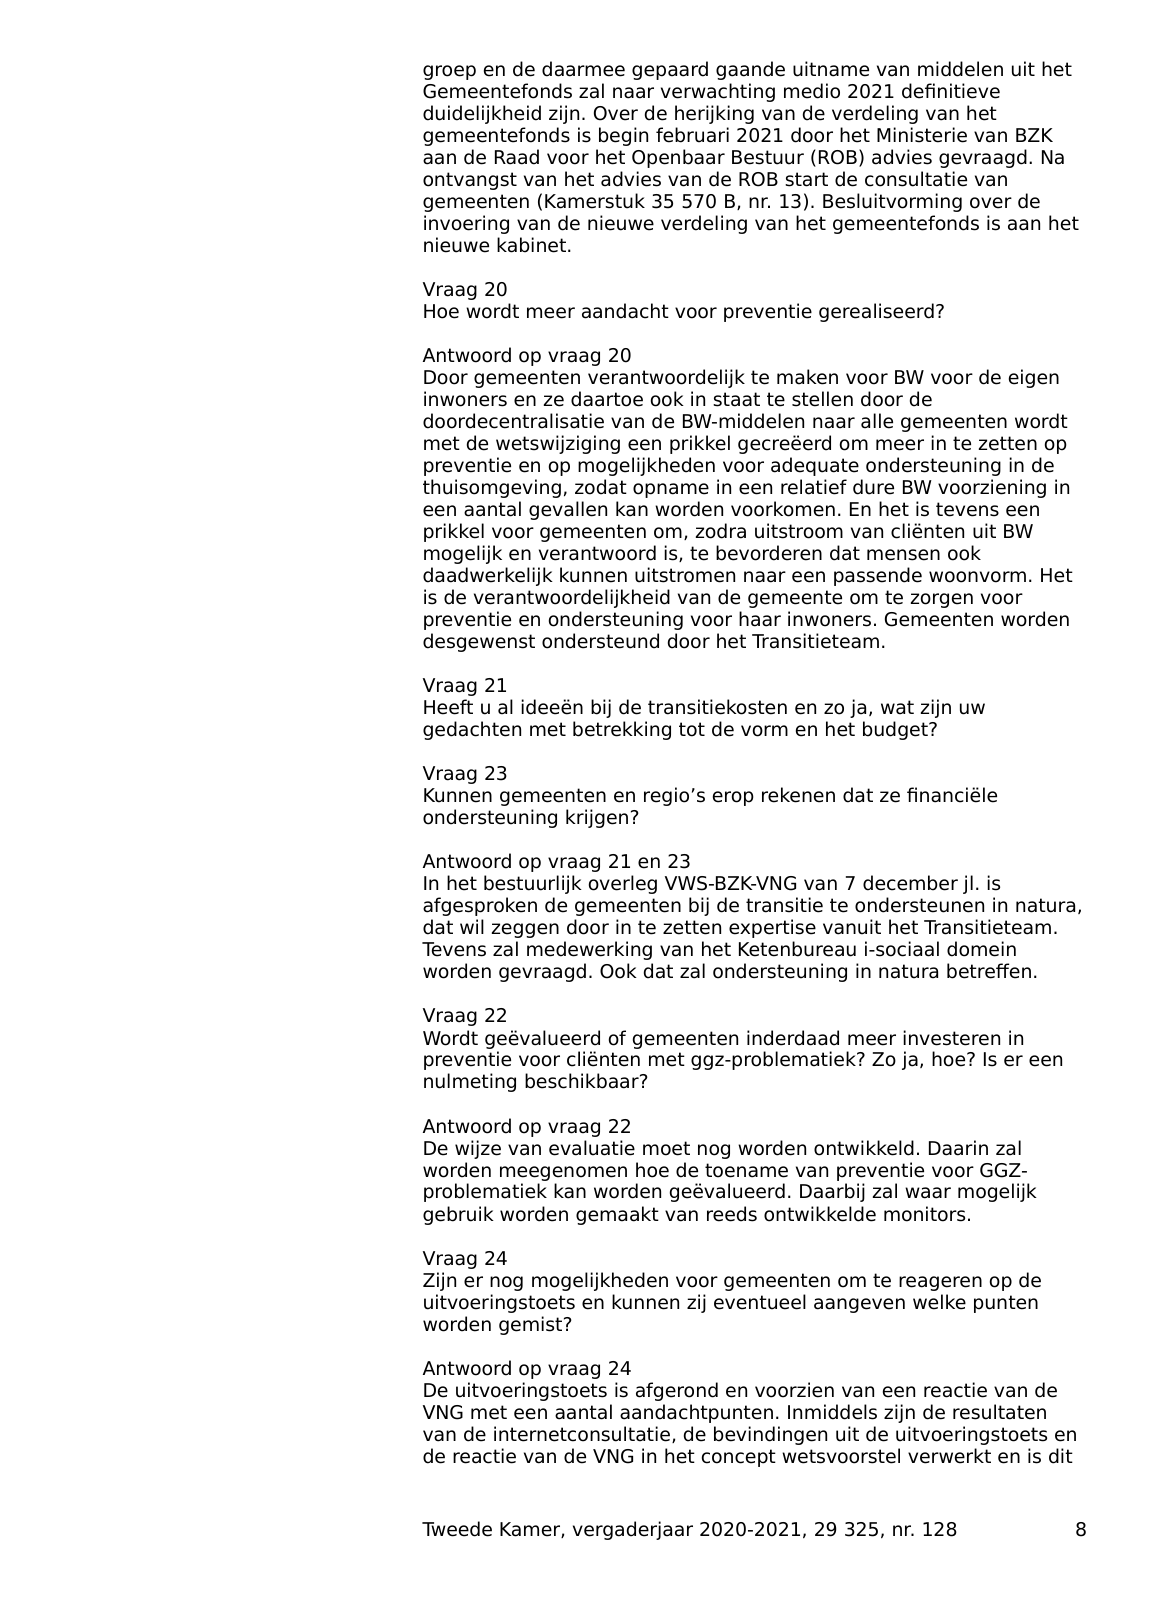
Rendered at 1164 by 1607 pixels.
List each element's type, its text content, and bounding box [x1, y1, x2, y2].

text Vraag 21 [422, 675, 1087, 697]
text Zijn er nog mogelijkheden voor gemeenten om te reageren op de uitvoeringstoets en kunnen zij eventueel aangeven welke punten worden gemist? [422, 1269, 1087, 1336]
text Kunnen gemeenten en regio’s erop rekenen dat ze financiële ondersteuning krijgen? [422, 785, 1087, 829]
text Antwoord op vraag 21 en 23 [422, 851, 1087, 873]
text Hoe wordt meer aandacht voor preventie gerealiseerd? [422, 301, 1087, 323]
text In het bestuurlijk overleg VWS-BZK-VNG van 7 december jl. is afgesproken de gemeenten bij de transitie te ondersteunen in natura, dat wil zeggen door in te zetten expertise vanuit het Transitieteam. Tevens zal medewerking van het Ketenbureau i-sociaal domein worden gevraagd. Ook dat zal ondersteuning in natura betreffen. [422, 873, 1087, 983]
text De uitvoeringstoets is afgerond en voorzien van een reactie van de VNG met een aantal aandachtpunten. Inmiddels zijn de resultaten van de internetconsultatie, de bevindingen uit de uitvoeringstoets en de reactie van de VNG in het concept wetsvoorstel verwerkt en is dit [422, 1380, 1087, 1468]
text Door gemeenten verantwoordelijk te maken voor BW voor de eigen inwoners en ze daartoe ook in staat te stellen door de doordecentralisatie van de BW-middelen naar alle gemeenten wordt met de wetswijziging een prikkel gecreëerd om meer in te zetten op preventie en op mogelijkheden voor adequate ondersteuning in de thuisomgeving, zodat opname in een relatief dure BW voorziening in een aantal gevallen kan worden voorkomen. En het is tevens een prikkel voor gemeenten om, zodra uitstroom van cliënten uit BW mogelijk en verantwoord is, te bevorderen dat mensen ook daadwerkelijk kunnen uitstromen naar een passende woonvorm. Het is de verantwoordelijkheid van de gemeente om te zorgen voor preventie en ondersteuning voor haar inwoners. Gemeenten worden desgewenst ondersteund door het Transitieteam. [422, 367, 1087, 653]
text Vraag 24 [422, 1248, 1087, 1269]
text Vraag 22 [422, 1005, 1087, 1027]
text Antwoord op vraag 20 [422, 345, 1087, 367]
text Vraag 20 [422, 279, 1087, 301]
text Antwoord op vraag 22 [422, 1116, 1087, 1137]
text Heeft u al ideeën bij de transitiekosten en zo ja, wat zijn uw gedachten met betrekking tot de vorm en het budget? [422, 697, 1087, 741]
text Antwoord op vraag 24 [422, 1358, 1087, 1380]
text Vraag 23 [422, 763, 1087, 785]
text De wijze van evaluatie moet nog worden ontwikkeld. Daarin zal worden meegenomen hoe de toename van preventie voor GGZ-problematiek kan worden geëvalueerd. Daarbij zal waar mogelijk gebruik worden gemaakt van reeds ontwikkelde monitors. [422, 1137, 1087, 1225]
text groep en de daarmee gepaard gaande uitname van middelen uit het Gemeentefonds zal naar verwachting medio 2021 definitieve duidelijkheid zijn. Over de herijking van de verdeling van het gemeentefonds is begin februari 2021 door het Ministerie van BZK aan de Raad voor het Openbaar Bestuur (ROB) advies gevraagd. Na ontvangst van het advies van de ROB start de consultatie van gemeenten (Kamerstuk 35 570 B, nr. 13). Besluitvorming over de invoering van de nieuwe verdeling van het gemeentefonds is aan het nieuwe kabinet. [422, 59, 1087, 257]
text Wordt geëvalueerd of gemeenten inderdaad meer investeren in preventie voor cliënten met ggz-problematiek? Zo ja, hoe? Is er een nulmeting beschikbaar? [422, 1027, 1087, 1093]
